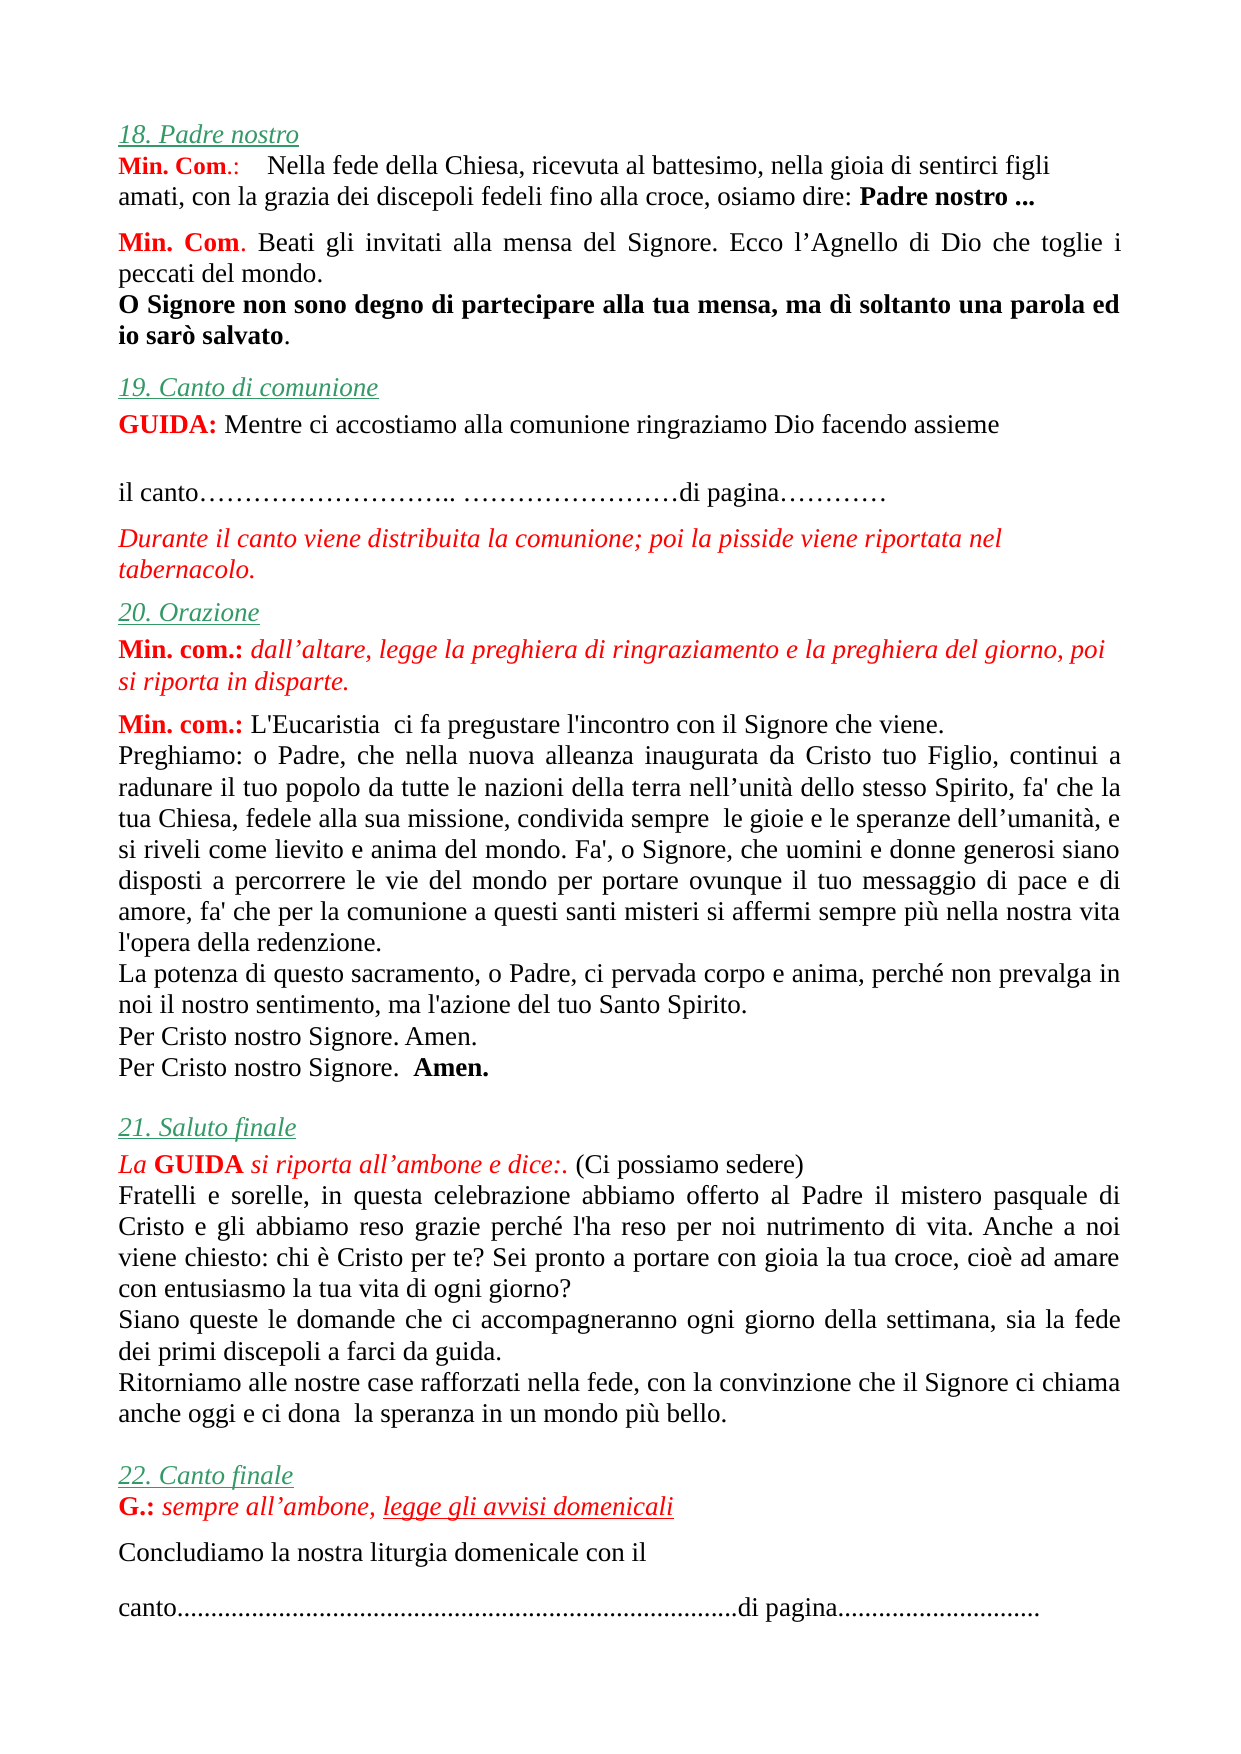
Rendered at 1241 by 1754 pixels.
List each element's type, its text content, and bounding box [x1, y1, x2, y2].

text Min. com.: L'Eucaristia ci fa pregustare l'incontro con il Signore che viene. [118, 708, 1122, 739]
text Per Cristo nostro Signore. Amen. [118, 1051, 1122, 1082]
text Preghiamo: o Padre, che nella nuova alleanza inaugurata da Cristo tuo Figlio, continui a radunare il tuo popolo da tutte le nazioni della terra nell’unità dello stesso Spirito, fa' che la tua Chiesa, fedele alla sua missione, condivida sempre le gioie e le speranze dell’umanità, e si riveli come lievito e anima del mondo. Fa', o Signore, che uomini e donne generosi siano disposti a percorrere le vie del mondo per portare ovunque il tuo messaggio di pace e di amore, fa' che per la comunione a questi santi misteri si affermi sempre più nella nostra vita l'opera della redenzione. [118, 739, 1122, 957]
text Siano queste le domande che ci accompagneranno ogni giorno della settimana, sia la fede dei primi discepoli a farci da guida. [118, 1304, 1122, 1366]
text 20. Orazione [118, 596, 1122, 628]
text Concludiamo la nostra liturgia domenicale con il [118, 1536, 1122, 1567]
text il canto……………………….. ……………………di pagina………… [118, 476, 1122, 507]
text 21. Saluto finale [118, 1111, 1122, 1142]
text 22. Canto finale [118, 1459, 1122, 1491]
text 19. Canto di comunione [118, 371, 1122, 402]
text O Signore non sono degno di partecipare alla tua mensa, ma dì soltanto una parola ed io sarò salvato. [118, 288, 1122, 351]
text Durante il canto viene distribuita la comunione; poi la pisside viene riportata nel tabernacolo. [118, 522, 1122, 584]
text Ritorniamo alle nostre case rafforzati nella fede, con la convinzione che il Signore ci chiama anche oggi e ci dona la speranza in un mondo più bello. [118, 1366, 1122, 1428]
text GUIDA: Mentre ci accostiamo alla comunione ringraziamo Dio facendo assieme [118, 408, 1122, 439]
text La GUIDA si riporta all’ambone e dice:. (Ci possiamo sedere) [118, 1148, 1122, 1179]
text Per Cristo nostro Signore. Amen. [118, 1020, 1122, 1051]
text Fratelli e sorelle, in questa celebrazione abbiamo offerto al Padre il mistero pasquale di Cristo e gli abbiamo reso grazie perché l'ha reso per noi nutrimento di vita. Anche a noi viene chiesto: chi è Cristo per te? Sei pronto a portare con gioia la tua croce, cioè ad amare con entusiasmo la tua vita di ogni giorno? [118, 1179, 1122, 1304]
text canto...................................................................................di pagina.............................. [118, 1591, 1122, 1622]
text La potenza di questo sacramento, o Padre, ci pervada corpo e anima, perché non prevalga in noi il nostro sentimento, ma l'azione del tuo Santo Spirito. [118, 957, 1122, 1020]
text Min. Com. Beati gli invitati alla mensa del Signore. Ecco l’Agnello di Dio che toglie i peccati del mondo. [118, 226, 1122, 288]
text Min. Com.: Nella fede della Chiesa, ricevuta al battesimo, nella gioia di sentirci figli amati, con la grazia dei discepoli fedeli fino alla croce, osiamo dire: Padre nostro ... [118, 149, 1122, 212]
text G.: sempre all’ambone, legge gli avvisi domenicali [118, 1491, 1122, 1522]
text Min. com.: dall’altare, legge la preghiera di ringraziamento e la preghiera del giorno, poi si riporta in disparte. [118, 633, 1122, 696]
text 18. Padre nostro [118, 118, 1122, 149]
